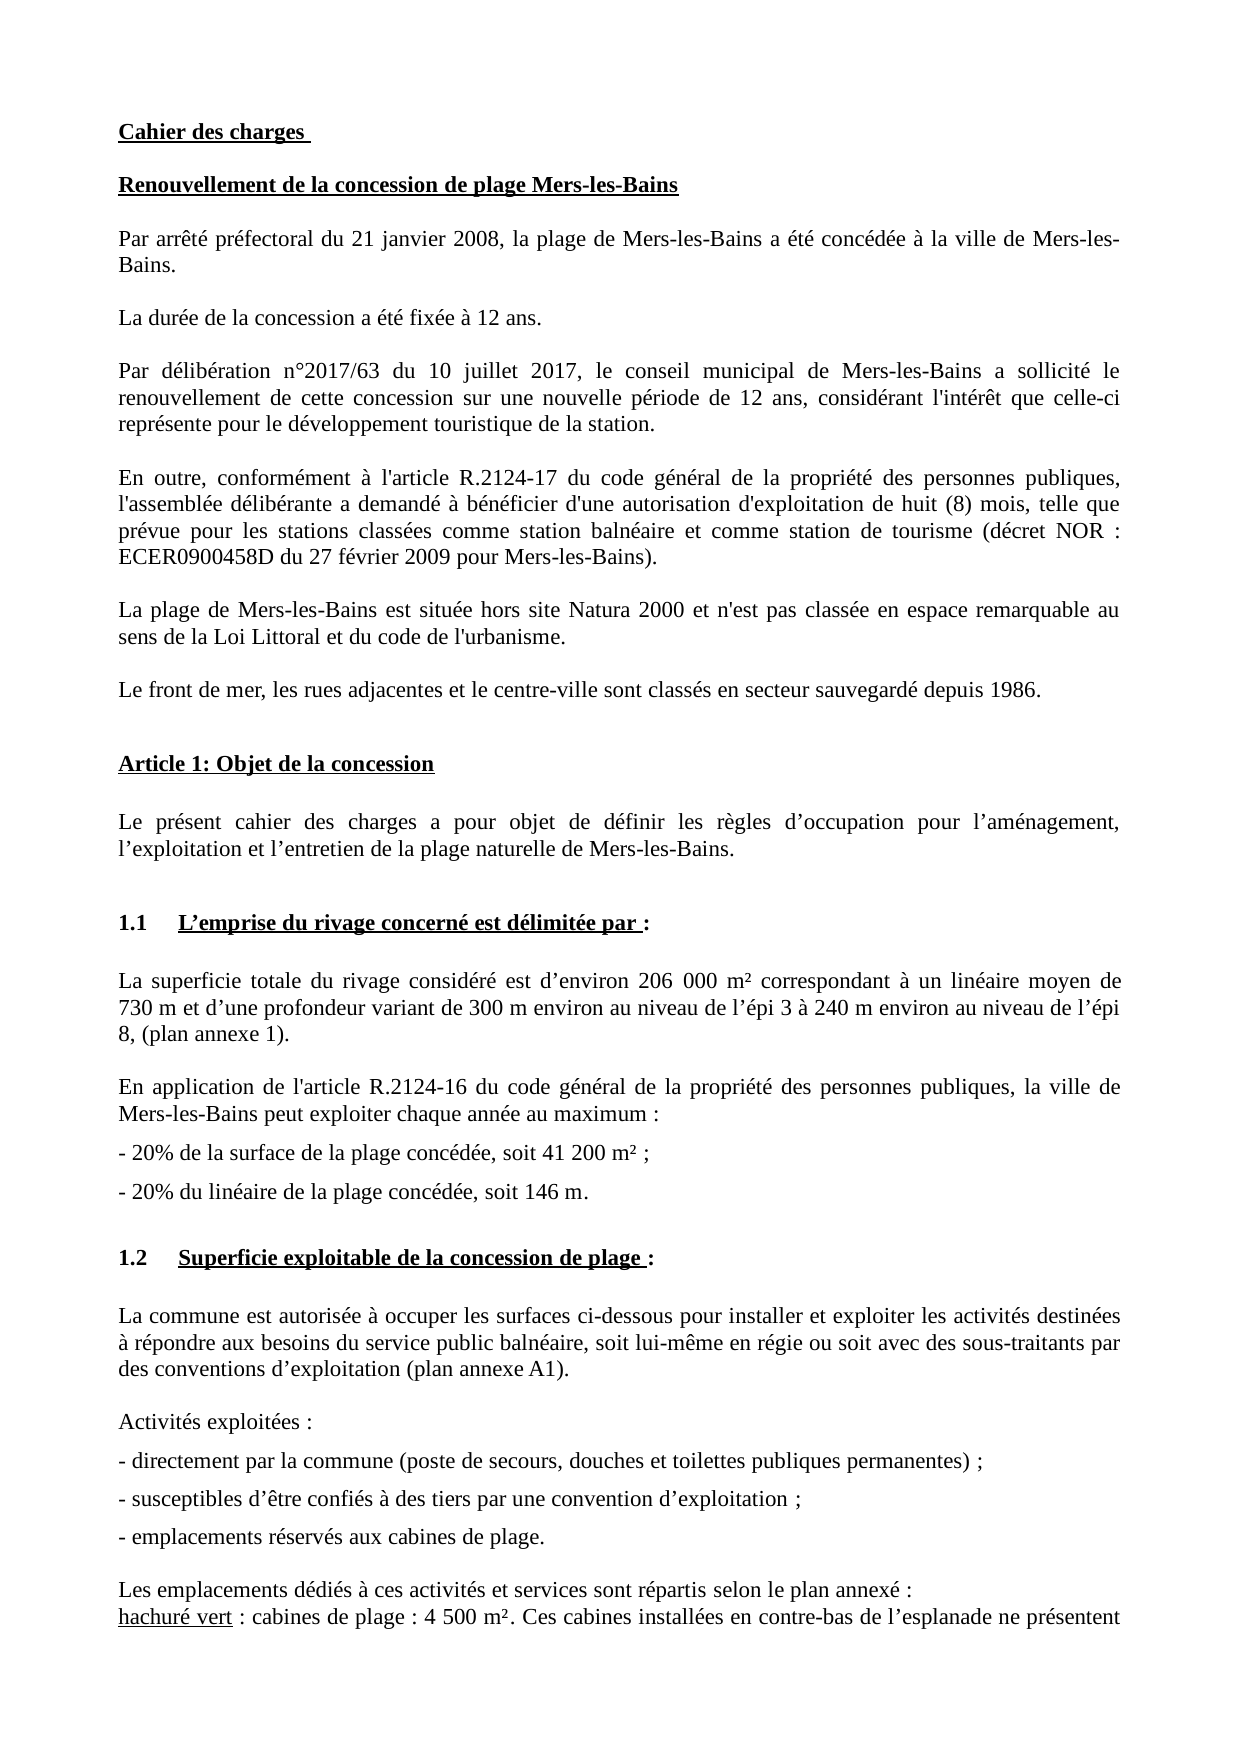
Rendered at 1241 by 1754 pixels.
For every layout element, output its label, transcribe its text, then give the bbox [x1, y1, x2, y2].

text - directement par la commune (poste de secours, douches et toilettes publiques permanentes) ; [118, 1446, 1122, 1473]
text Les emplacements dédiés à ces activités et services sont répartis selon le plan annexé : [118, 1576, 1122, 1603]
text - susceptibles d’être confiés à des tiers par une convention d’exploitation ; [118, 1485, 1122, 1511]
text Activités exploitées : [118, 1408, 1122, 1435]
text La commune est autorisée à occuper les surfaces ci-dessous pour installer et exploiter les activités destinées à répondre aux besoins du service public balnéaire, soit lui-même en régie ou soit avec des sous-traitants par des conventions d’exploitation (plan annexe A1). [118, 1302, 1122, 1382]
text Par arrêté préfectoral du 21 janvier 2008, la plage de Mers-les-Bains a été concédée à la ville de Mers-les-Bains. [118, 224, 1122, 277]
text La durée de la concession a été fixée à 12 ans. [118, 304, 1122, 331]
subtitle L’emprise du rivage concerné est délimitée par : [118, 908, 1122, 935]
subtitle Superficie exploitable de la concession de plage : [118, 1243, 1122, 1270]
text - 20% de la surface de la plage concédée, soit 41 200 m² ; [118, 1139, 1122, 1165]
text Cahier des charges [118, 118, 1122, 145]
text La superficie totale du rivage considéré est d’environ 206 000 m² correspondant à un linéaire moyen de 730 m et d’une profondeur variant de 300 m environ au niveau de l’épi 3 à 240 m environ au niveau de l’épi 8, (plan annexe 1). [118, 967, 1122, 1047]
text - emplacements réservés aux cabines de plage. [118, 1523, 1122, 1550]
text En outre, conformément à l'article R.2124-17 du code général de la propriété des personnes publiques, l'assemblée délibérante a demandé à bénéficier d'une autorisation d'exploitation de huit (8) mois, telle que prévue pour les stations classées comme station balnéaire et comme station de tourisme (décret NOR : ECER0900458D du 27 février 2009 pour Mers-les-Bains). [118, 463, 1122, 570]
text Renouvellement de la concession de plage Mers-les-Bains [118, 171, 1122, 198]
text Le front de mer, les rues adjacentes et le centre-ville sont classés en secteur sauvegardé depuis 1986. [118, 676, 1122, 702]
text La plage de Mers-les-Bains est située hors site Natura 2000 et n'est pas classée en espace remarquable au sens de la Loi Littoral et du code de l'urbanisme. [118, 596, 1122, 649]
text hachuré vert : cabines de plage : 4 500 m². Ces cabines installées en contre-bas de l’esplanade ne présentent [118, 1603, 1122, 1629]
text - 20% du linéaire de la plage concédée, soit 146 m. [118, 1178, 1122, 1204]
subtitle Article 1: Objet de la concession [71, 750, 1122, 776]
text Par délibération n°2017/63 du 10 juillet 2017, le conseil municipal de Mers-les-Bains a sollicité le renouvellement de cette concession sur une nouvelle période de 12 ans, considérant l'intérêt que celle-ci représente pour le développement touristique de la station. [118, 357, 1122, 437]
text En application de l'article R.2124-16 du code général de la propriété des personnes publiques, la ville de Mers-les-Bains peut exploiter chaque année au maximum : [118, 1073, 1122, 1126]
text Le présent cahier des charges a pour objet de définir les règles d’occupation pour l’aménagement, l’exploitation et l’entretien de la plage naturelle de Mers-les-Bains. [118, 808, 1122, 861]
